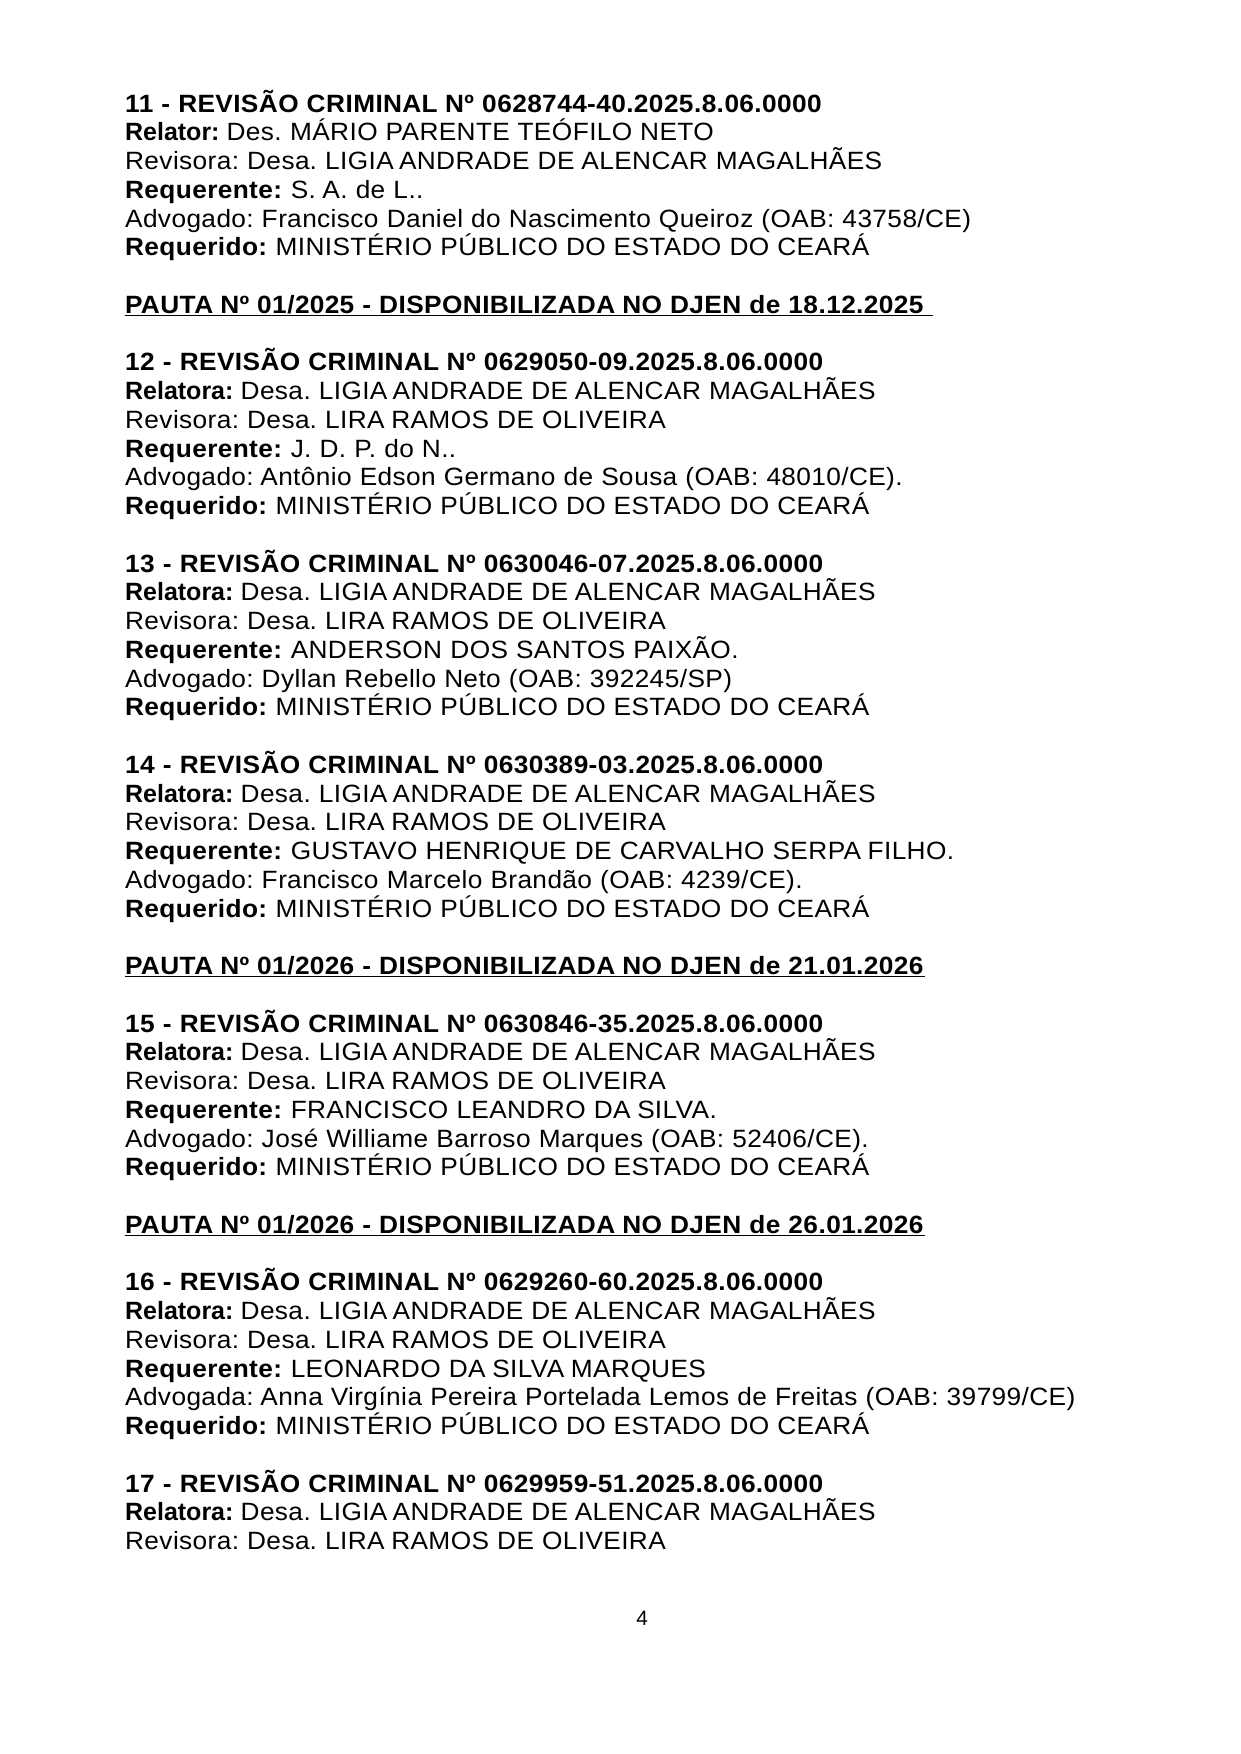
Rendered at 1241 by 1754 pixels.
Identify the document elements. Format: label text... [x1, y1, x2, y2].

text 11 - REVISÃO CRIMINAL Nº 0628744-40.2025.8.06.0000 [125, 89, 1159, 117]
text Revisora: Desa. LIRA RAMOS DE OLIVEIRA [125, 1325, 1158, 1354]
text Relatora: Desa. LIGIA ANDRADE DE ALENCAR MAGALHÃES [125, 376, 1158, 405]
text Requerente: ANDERSON DOS SANTOS PAIXÃO. [125, 635, 1159, 664]
text Requerente: GUSTAVO HENRIQUE DE CARVALHO SERPA FILHO. [125, 836, 1159, 865]
text Advogado: Francisco Daniel do Nascimento Queiroz (OAB: 43758/CE) [125, 204, 1159, 232]
text Advogado: José Williame Barroso Marques (OAB: 52406/CE). [125, 1124, 1159, 1152]
text Revisora: Desa. LIRA RAMOS DE OLIVEIRA [125, 1066, 1158, 1095]
text Revisora: Desa. LIRA RAMOS DE OLIVEIRA [125, 807, 1158, 836]
text Revisora: Desa. LIRA RAMOS DE OLIVEIRA [125, 606, 1158, 635]
text Advogada: Anna Virgínia Pereira Portelada Lemos de Freitas (OAB: 39799/CE) [125, 1382, 1159, 1411]
text Requerente: S. A. de L.. [125, 175, 1159, 204]
text Requerente: LEONARDO DA SILVA MARQUES [125, 1354, 1159, 1382]
text Relatora: Desa. LIGIA ANDRADE DE ALENCAR MAGALHÃES [125, 779, 1158, 807]
text Revisora: Desa. LIRA RAMOS DE OLIVEIRA [125, 1526, 1158, 1555]
text PAUTA Nº 01/2026 - DISPONIBILIZADA NO DJEN de 21.01.2026 [125, 951, 1158, 980]
text 14 - REVISÃO CRIMINAL Nº 0630389-03.2025.8.06.0000 [125, 750, 1159, 779]
text 12 - REVISÃO CRIMINAL Nº 0629050-09.2025.8.06.0000 [125, 347, 1159, 376]
text Requerente: FRANCISCO LEANDRO DA SILVA. [125, 1095, 1159, 1124]
text Requerente: J. D. P. do N.. [125, 434, 1159, 462]
text Relatora: Desa. LIGIA ANDRADE DE ALENCAR MAGALHÃES [125, 577, 1158, 606]
text Advogado: Antônio Edson Germano de Sousa (OAB: 48010/CE). [125, 462, 1159, 491]
text Requerido: MINISTÉRIO PÚBLICO DO ESTADO DO CEARÁ [125, 232, 1159, 261]
text 17 - REVISÃO CRIMINAL Nº 0629959-51.2025.8.06.0000 [125, 1469, 1159, 1497]
text Relatora: Desa. LIGIA ANDRADE DE ALENCAR MAGALHÃES [125, 1037, 1158, 1066]
text Relatora: Desa. LIGIA ANDRADE DE ALENCAR MAGALHÃES [125, 1296, 1158, 1325]
text Advogado: Dyllan Rebello Neto (OAB: 392245/SP) [125, 664, 1159, 692]
text Requerido: MINISTÉRIO PÚBLICO DO ESTADO DO CEARÁ [125, 692, 1159, 721]
text 13 - REVISÃO CRIMINAL Nº 0630046-07.2025.8.06.0000 [125, 549, 1159, 577]
text Relatora: Desa. LIGIA ANDRADE DE ALENCAR MAGALHÃES [125, 1497, 1158, 1526]
text Advogado: Francisco Marcelo Brandão (OAB: 4239/CE). [125, 865, 1159, 894]
text Requerido: MINISTÉRIO PÚBLICO DO ESTADO DO CEARÁ [125, 1152, 1159, 1181]
text Revisora: Desa. LIGIA ANDRADE DE ALENCAR MAGALHÃES [125, 146, 1158, 175]
text 15 - REVISÃO CRIMINAL Nº 0630846-35.2025.8.06.0000 [125, 1009, 1159, 1037]
text Requerido: MINISTÉRIO PÚBLICO DO ESTADO DO CEARÁ [125, 491, 1159, 520]
text PAUTA Nº 01/2025 - DISPONIBILIZADA NO DJEN de 18.12.2025 [125, 290, 1158, 319]
text Requerido: MINISTÉRIO PÚBLICO DO ESTADO DO CEARÁ [125, 894, 1159, 922]
text Relator: Des. MÁRIO PARENTE TEÓFILO NETO [125, 117, 1158, 146]
text 16 - REVISÃO CRIMINAL Nº 0629260-60.2025.8.06.0000 [125, 1267, 1159, 1296]
text PAUTA Nº 01/2026 - DISPONIBILIZADA NO DJEN de 26.01.2026 [125, 1210, 1158, 1239]
text Revisora: Desa. LIRA RAMOS DE OLIVEIRA [125, 405, 1158, 434]
text Requerido: MINISTÉRIO PÚBLICO DO ESTADO DO CEARÁ [125, 1411, 1159, 1440]
